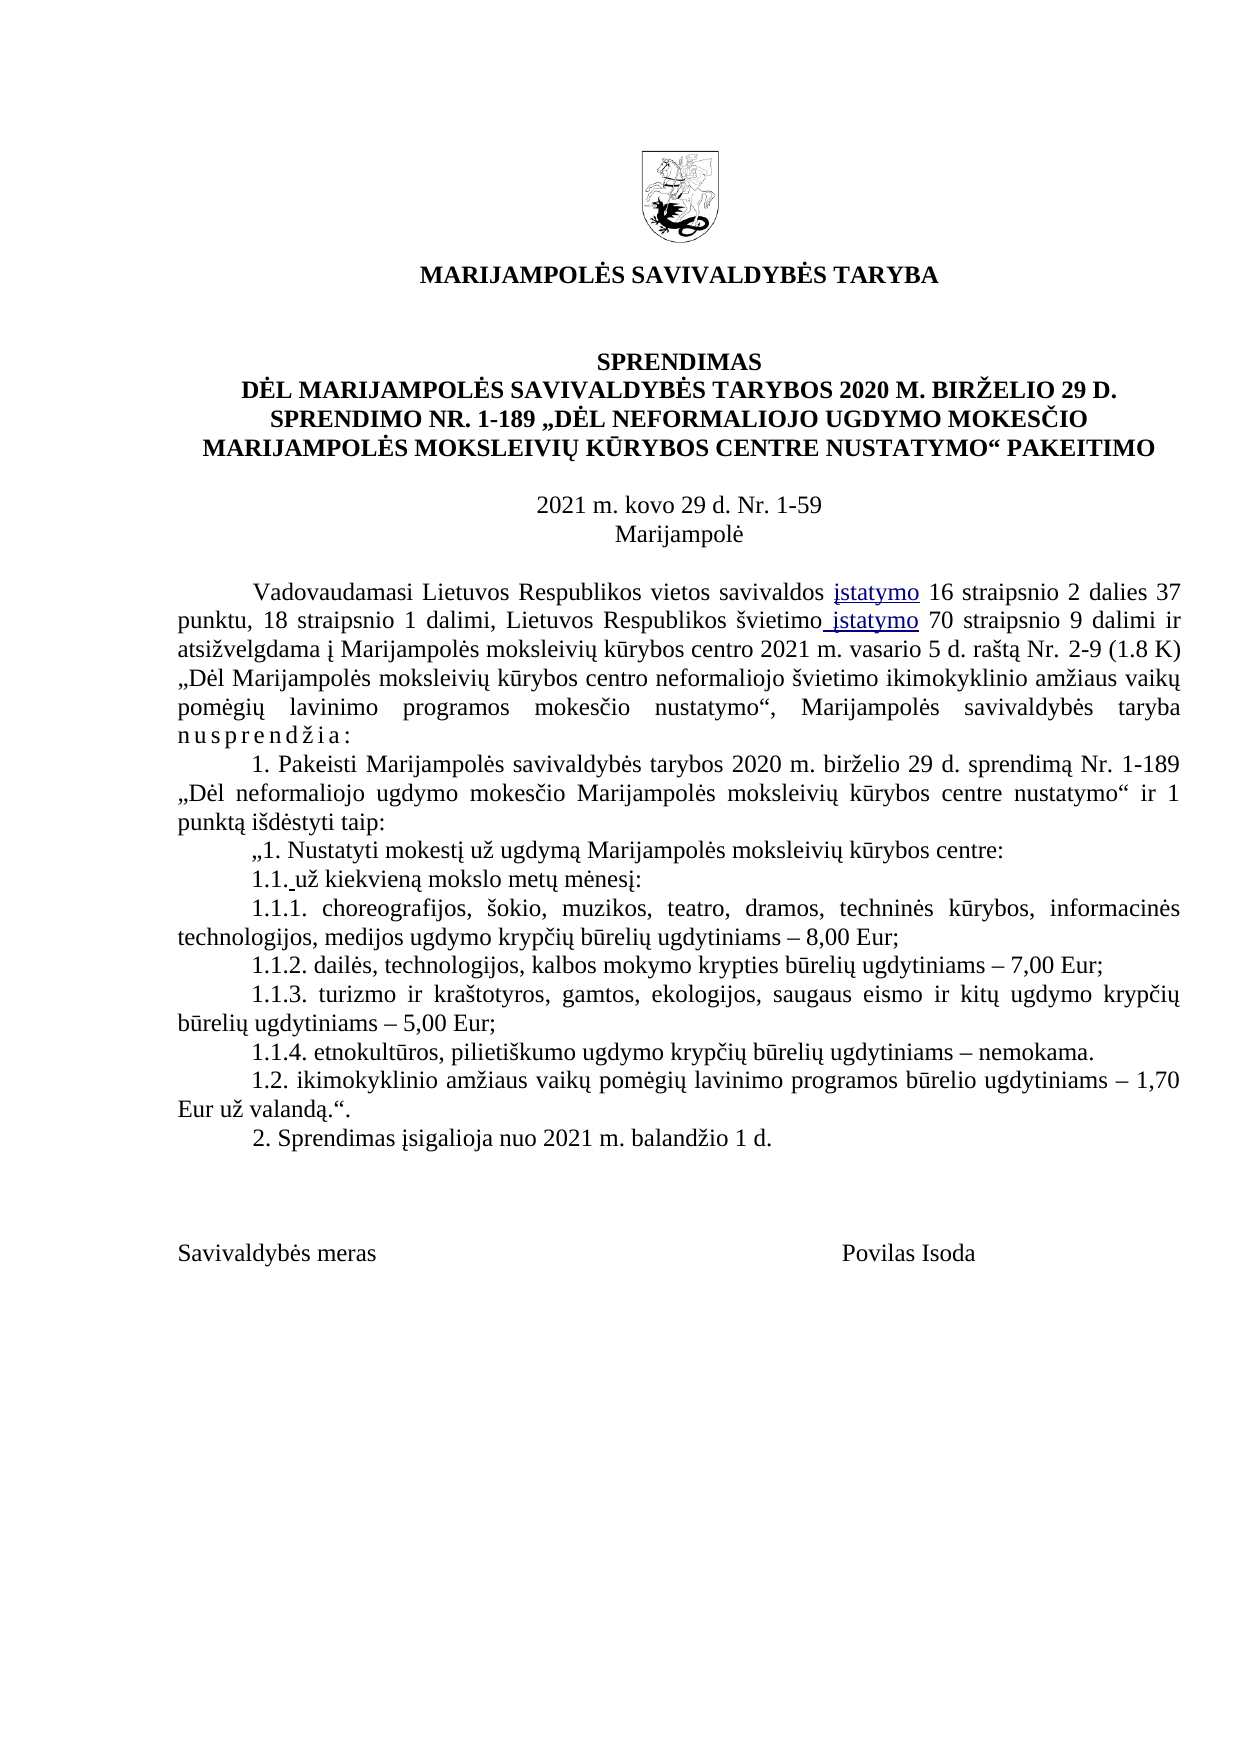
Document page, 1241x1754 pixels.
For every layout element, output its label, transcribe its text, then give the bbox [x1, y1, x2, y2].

text 1. Pakeisti Marijampolės savivaldybės tarybos 2020 m. birželio 29 d. sprendimą Nr. 1-189 „Dėl neformaliojo ugdymo mokesčio Marijampolės moksleivių kūrybos centre nustatymo“ ir 1 punktą išdėstyti taip: [177, 749, 1181, 835]
text 2. Sprendimas įsigalioja nuo 2021 m. balandžio 1 d. [177, 1123, 1175, 1152]
text 1.1.2. dailės, technologijos, kalbos mokymo krypties būrelių ugdytiniams – 7,00 Eur; [177, 950, 1181, 979]
text Vadovaudamasi Lietuvos Respublikos vietos savivaldos įstatymo 16 straipsnio 2 dalies 37 punktu, 18 straipsnio 1 dalimi, Lietuvos Respublikos švietimo įstatymo 70 straipsnio 9 dalimi ir atsižvelgdama į Marijampolės moksleivių kūrybos centro 2021 m. vasario 5 d. raštą Nr. 2-9 (1.8 K) „Dėl Marijampolės moksleivių kūrybos centro neformaliojo švietimo ikimokyklinio amžiaus vaikų pomėgių lavinimo programos mokesčio nustatymo“, Marijampolės savivaldybės taryba nusprendžia: [177, 577, 1181, 749]
text „1. Nustatyti mokestį už ugdymą Marijampolės moksleivių kūrybos centre: [177, 835, 1181, 864]
text Marijampolė [177, 519, 1181, 548]
text 1.1.1. choreografijos, šokio, muzikos, teatro, dramos, techninės kūrybos, informacinės technologijos, medijos ugdymo krypčių būrelių ugdytiniams – 8,00 Eur; [177, 893, 1181, 950]
text MARIJAMPOLĖS SAVIVALDYBĖS TARYBA [177, 260, 1181, 289]
text DĖL MARIJAMPOLĖS SAVIVALDYBĖS TARYBOS 2020 M. BIRŽELIO 29 D. SPRENDIMO NR. 1-189 „DĖL NEFORMALIOJO UGDYMO MOKESČIO MARIJAMPOLĖS MOKSLEIVIŲ KŪRYBOS CENTRE NUSTATYMO“ PAKEITIMO [177, 375, 1181, 462]
text 1.1.4. etnokultūros, pilietiškumo ugdymo krypčių būrelių ugdytiniams – nemokama. [177, 1037, 1181, 1065]
text 1.1. už kiekvieną mokslo metų mėnesį: [177, 864, 1181, 893]
text SPRENDIMAS [177, 347, 1181, 375]
text 1.2. ikimokyklinio amžiaus vaikų pomėgių lavinimo programos būrelio ugdytiniams – 1,70 Eur už valandą.“. [177, 1065, 1181, 1123]
text 1.1.3. turizmo ir kraštotyros, gamtos, ekologijos, saugaus eismo ir kitų ugdymo krypčių būrelių ugdytiniams – 5,00 Eur; [177, 979, 1181, 1037]
text 2021 m. kovo 29 d. Nr. 1-59 [177, 490, 1181, 519]
text Savivaldybės meras Povilas Isoda [177, 1238, 1181, 1267]
